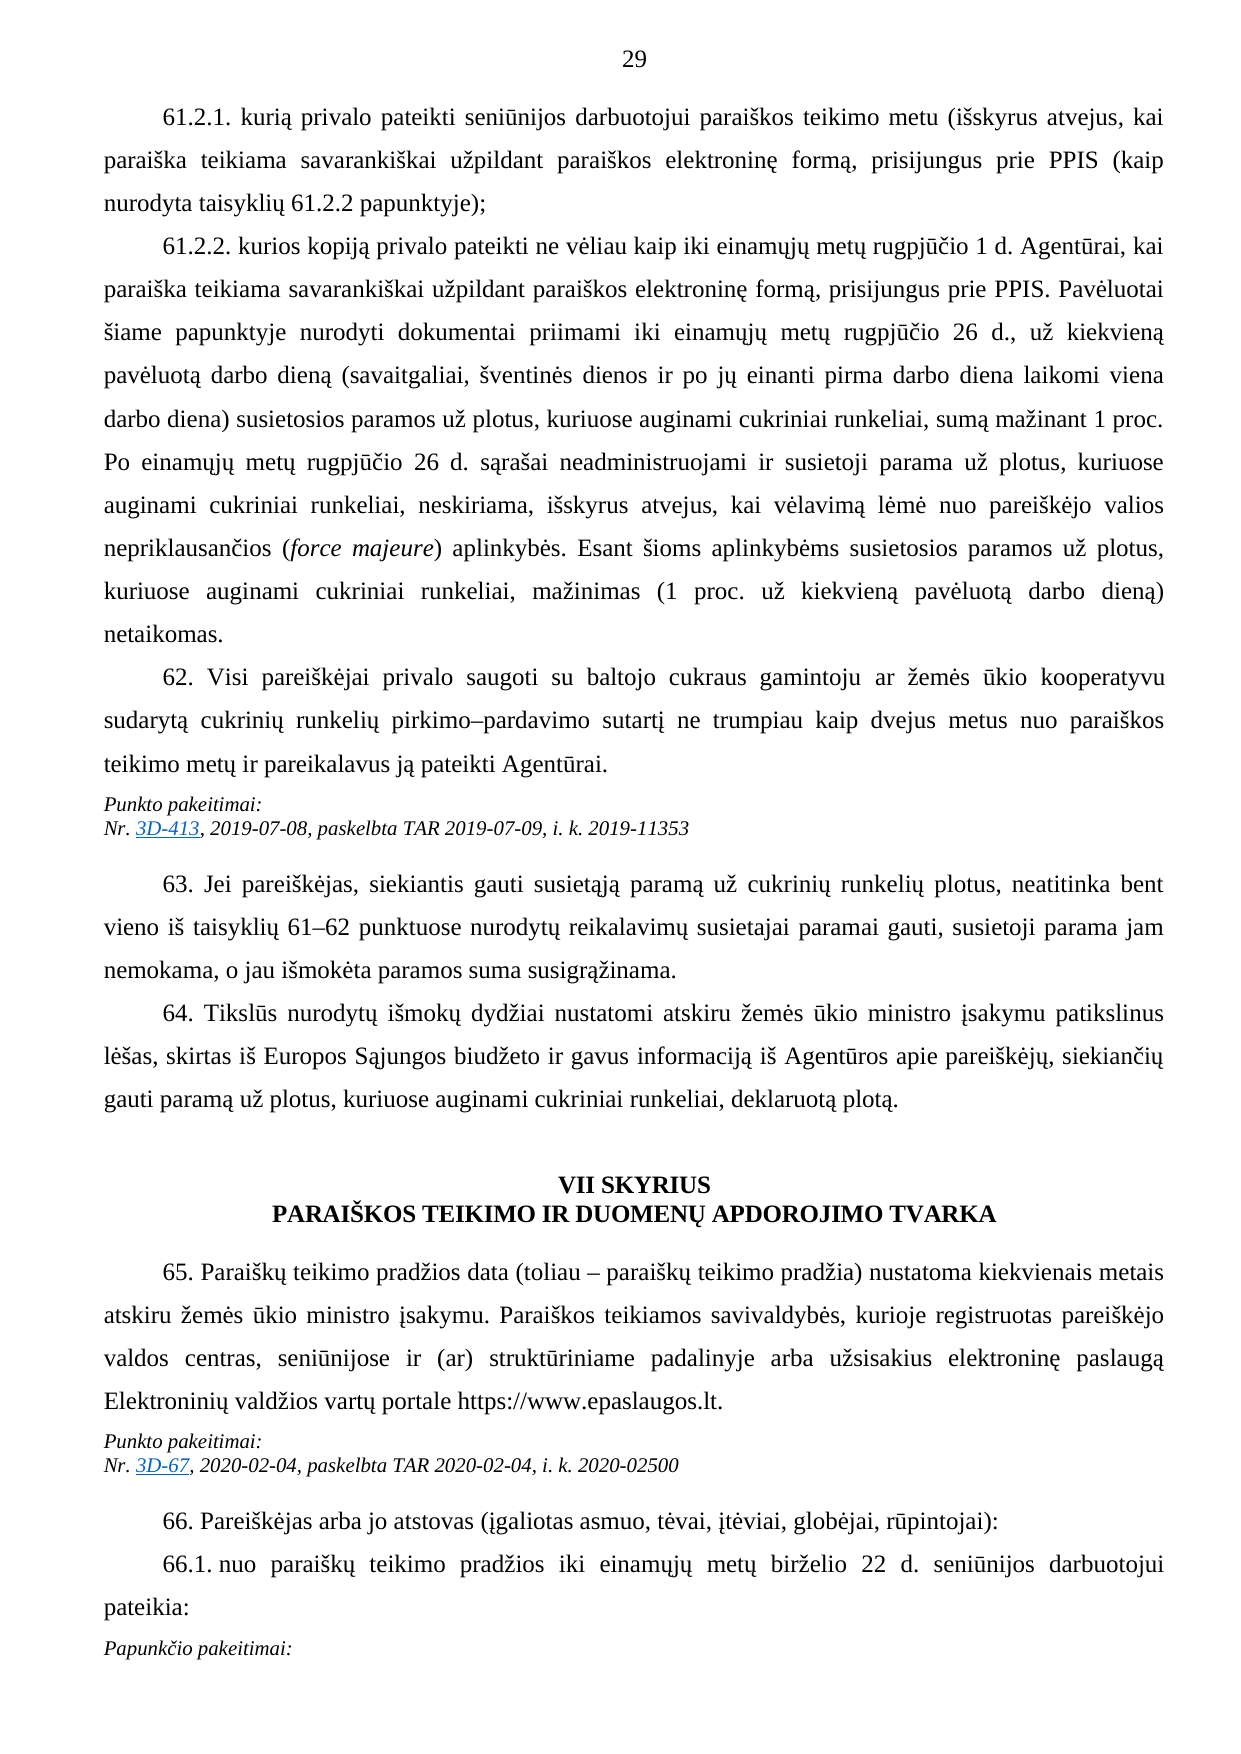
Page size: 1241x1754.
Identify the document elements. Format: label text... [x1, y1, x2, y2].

text 65. Paraiškų teikimo pradžios data (toliau – paraiškų teikimo pradžia) nustatoma kiekvienais metais atskiru žemės ūkio ministro įsakymu. Paraiškos teikiamos savivaldybės, kurioje registruotas pareiškėjo valdos centras, seniūnijose ir (ar) struktūriniame padalinyje arba užsisakius elektroninę paslaugą Elektroninių valdžios vartų portale https://www.epaslaugos.lt. [103, 1257, 1165, 1415]
text PARAIŠKOS TEIKIMO IR DUOMENŲ APDOROJIMO TVARKA [103, 1199, 1165, 1228]
text Nr. 3D-413, 2019-07-08, paskelbta TAR 2019-07-09, i. k. 2019-11353 [103, 816, 1165, 840]
text 66. Pareiškėjas arba jo atstovas (įgaliotas asmuo, tėvai, įtėviai, globėjai, rūpintojai): [103, 1506, 1165, 1535]
text VII SKYRIUS [103, 1171, 1165, 1199]
text 66.1. nuo paraiškų teikimo pradžios iki einamųjų metų birželio 22 d. seniūnijos darbuotojui pateikia: [103, 1549, 1165, 1621]
text Papunkčio pakeitimai: [103, 1636, 1165, 1660]
text 63. Jei pareiškėjas, siekiantis gauti susietąją paramą už cukrinių runkelių plotus, neatitinka bent vieno iš taisyklių 61–62 punktuose nurodytų reikalavimų susietajai paramai gauti, susietoji parama jam nemokama, o jau išmokėta paramos suma susigrąžinama. [103, 869, 1165, 984]
text 61.2.1. kurią privalo pateikti seniūnijos darbuotojui paraiškos teikimo metu (išskyrus atvejus, kai paraiška teikiama savarankiškai užpildant paraiškos elektroninę formą, prisijungus prie PPIS (kaip nurodyta taisyklių 61.2.2 papunktyje); [103, 102, 1165, 217]
text 62. Visi pareiškėjai privalo saugoti su baltojo cukraus gamintoju ar žemės ūkio kooperatyvu sudarytą cukrinių runkelių pirkimo–pardavimo sutartį ne trumpiau kaip dvejus metus nuo paraiškos teikimo metų ir pareikalavus ją pateikti Agentūrai. [103, 662, 1165, 777]
text Punkto pakeitimai: [103, 792, 1165, 816]
text 64. Tikslūs nurodytų išmokų dydžiai nustatomi atskiru žemės ūkio ministro įsakymu patikslinus lėšas, skirtas iš Europos Sąjungos biudžeto ir gavus informaciją iš Agentūros apie pareiškėjų, siekiančių gauti paramą už plotus, kuriuose auginami cukriniai runkeliai, deklaruotą plotą. [103, 998, 1165, 1113]
text Punkto pakeitimai: [103, 1429, 1165, 1453]
text Nr. 3D-67, 2020-02-04, paskelbta TAR 2020-02-04, i. k. 2020-02500 [103, 1453, 1165, 1477]
text 61.2.2. kurios kopiją privalo pateikti ne vėliau kaip iki einamųjų metų rugpjūčio 1 d. Agentūrai, kai paraiška teikiama savarankiškai užpildant paraiškos elektroninę formą, prisijungus prie PPIS. Pavėluotai šiame papunktyje nurodyti dokumentai priimami iki einamųjų metų rugpjūčio 26 d., už kiekvieną pavėluotą darbo dieną (savaitgaliai, šventinės dienos ir po jų einanti pirma darbo diena laikomi viena darbo diena) susietosios paramos už plotus, kuriuose auginami cukriniai runkeliai, sumą mažinant 1 proc. Po einamųjų metų rugpjūčio 26 d. sąrašai neadministruojami ir susietoji parama už plotus, kuriuose auginami cukriniai runkeliai, neskiriama, išskyrus atvejus, kai vėlavimą lėmė nuo pareiškėjo valios nepriklausančios (force majeure) aplinkybės. Esant šioms aplinkybėms susietosios paramos už plotus, kuriuose auginami cukriniai runkeliai, mažinimas (1 proc. už kiekvieną pavėluotą darbo dieną) netaikomas. [103, 231, 1165, 648]
